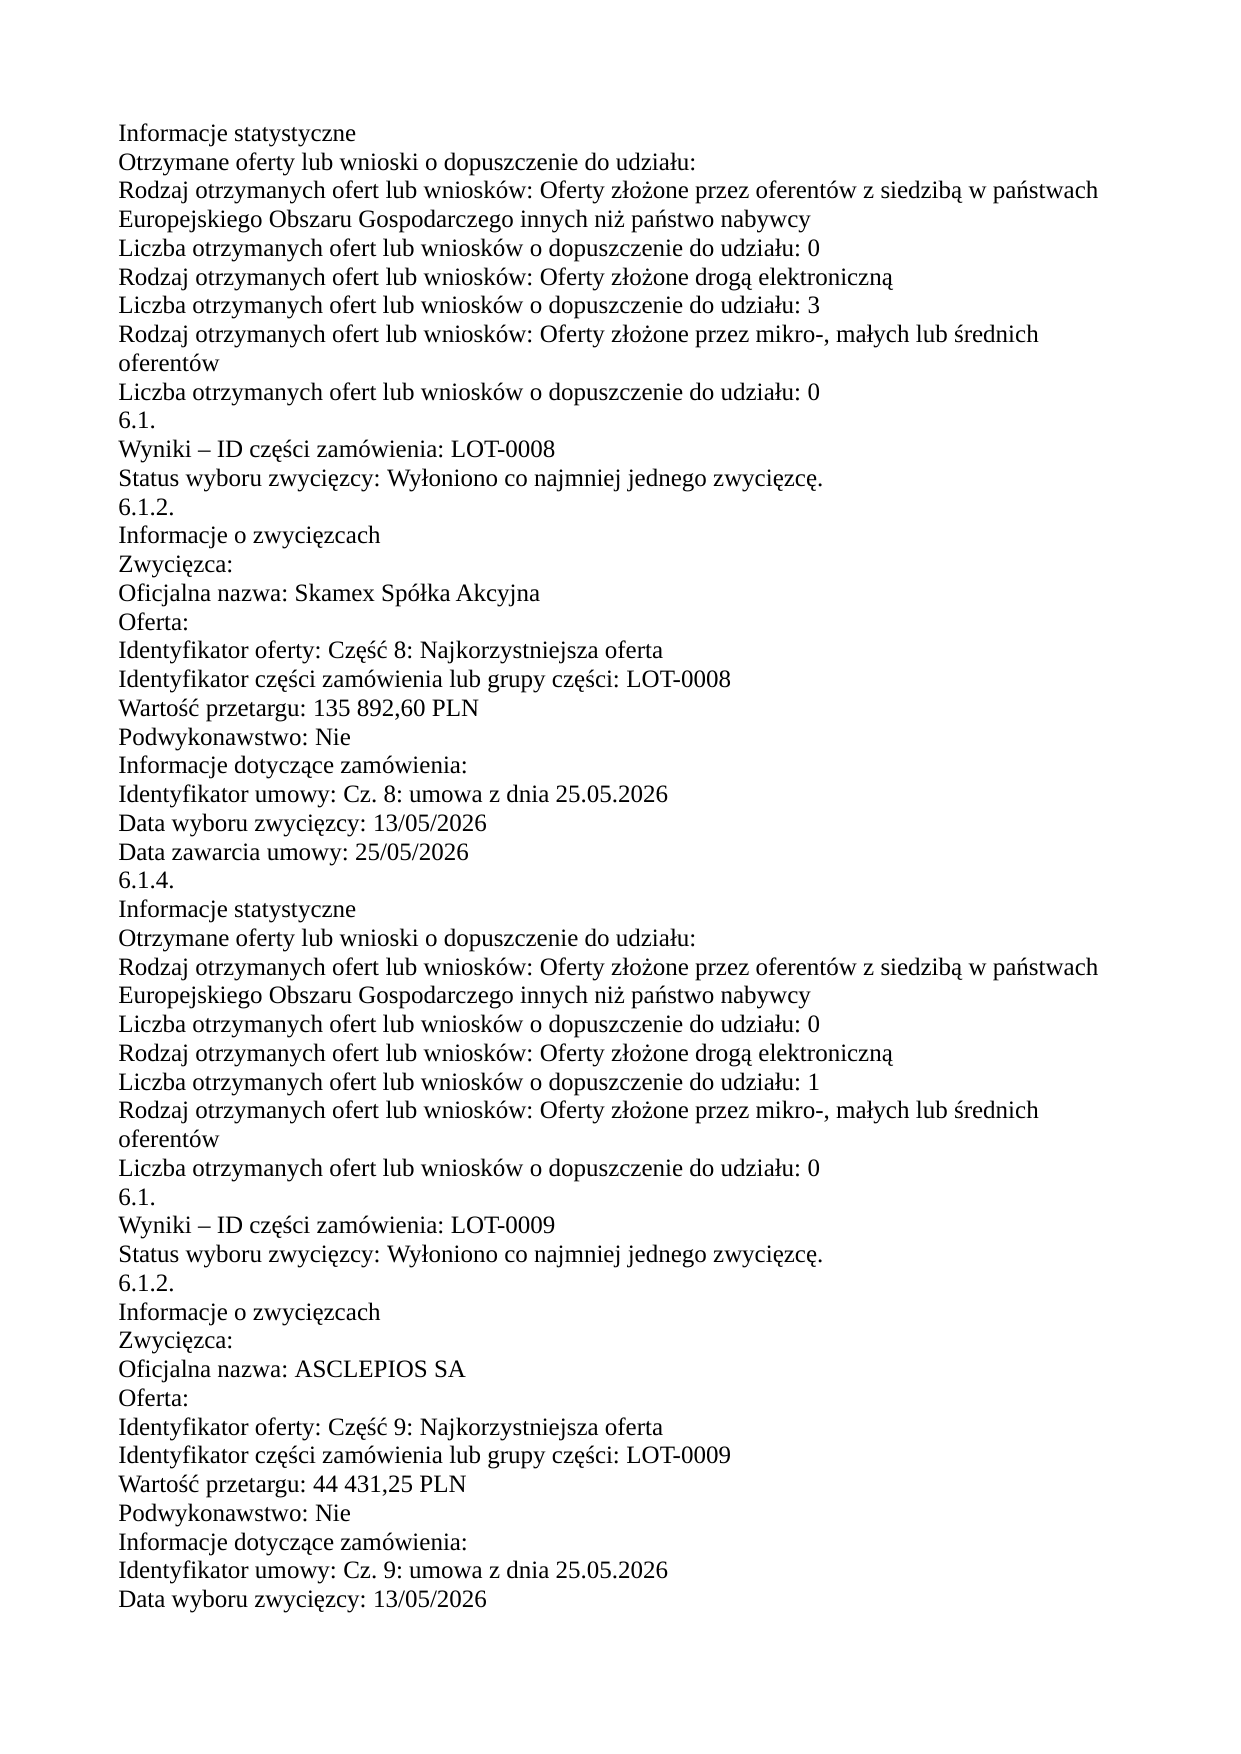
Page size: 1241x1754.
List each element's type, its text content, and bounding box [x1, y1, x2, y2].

text Rodzaj otrzymanych ofert lub wniosków: Oferty złożone przez oferentów z siedzibą w państwach Europejskiego Obszaru Gospodarczego innych niż państwo nabywcy [118, 952, 1122, 1009]
text Liczba otrzymanych ofert lub wniosków o dopuszczenie do udziału: 3 [118, 291, 1122, 319]
text Rodzaj otrzymanych ofert lub wniosków: Oferty złożone przez mikro-, małych lub średnich oferentów [118, 1096, 1122, 1153]
text Identyfikator części zamówienia lub grupy części: LOT-0009 [118, 1441, 1122, 1469]
text Data wyboru zwycięzcy: 13/05/2026 [118, 1584, 1122, 1613]
text Identyfikator oferty: Część 8: Najkorzystniejsza oferta [118, 636, 1122, 664]
text Status wyboru zwycięzcy: Wyłoniono co najmniej jednego zwycięzcę. [118, 463, 1122, 492]
text 6.1. [118, 406, 1122, 434]
text Informacje statystyczne [118, 118, 1122, 147]
text Informacje dotyczące zamówienia: [118, 751, 1122, 779]
text Rodzaj otrzymanych ofert lub wniosków: Oferty złożone przez mikro-, małych lub średnich oferentów [118, 319, 1122, 377]
text Oferta: [118, 607, 1122, 636]
text 6.1.2. [118, 492, 1122, 521]
text 6.1.2. [118, 1268, 1122, 1297]
text Podwykonawstwo: Nie [118, 1498, 1122, 1527]
text Oficjalna nazwa: Skamex Spółka Akcyjna [118, 578, 1122, 607]
text Zwycięzca: [118, 1326, 1122, 1354]
text Status wyboru zwycięzcy: Wyłoniono co najmniej jednego zwycięzcę. [118, 1239, 1122, 1268]
text Informacje o zwycięzcach [118, 1297, 1122, 1326]
text 6.1. [118, 1182, 1122, 1211]
text Liczba otrzymanych ofert lub wniosków o dopuszczenie do udziału: 0 [118, 377, 1122, 406]
text Liczba otrzymanych ofert lub wniosków o dopuszczenie do udziału: 1 [118, 1067, 1122, 1096]
text Oficjalna nazwa: ASCLEPIOS SA [118, 1354, 1122, 1383]
text Identyfikator oferty: Część 9: Najkorzystniejsza oferta [118, 1412, 1122, 1441]
text Identyfikator umowy: Cz. 9: umowa z dnia 25.05.2026 [118, 1556, 1122, 1584]
text Zwycięzca: [118, 549, 1122, 578]
text Liczba otrzymanych ofert lub wniosków o dopuszczenie do udziału: 0 [118, 233, 1122, 262]
text Identyfikator części zamówienia lub grupy części: LOT-0008 [118, 664, 1122, 693]
text Wyniki – ID części zamówienia: LOT-0008 [118, 434, 1122, 463]
text Rodzaj otrzymanych ofert lub wniosków: Oferty złożone drogą elektroniczną [118, 262, 1122, 291]
text Liczba otrzymanych ofert lub wniosków o dopuszczenie do udziału: 0 [118, 1009, 1122, 1038]
text 6.1.4. [118, 866, 1122, 894]
text Rodzaj otrzymanych ofert lub wniosków: Oferty złożone przez oferentów z siedzibą w państwach Europejskiego Obszaru Gospodarczego innych niż państwo nabywcy [118, 176, 1122, 233]
text Oferta: [118, 1383, 1122, 1412]
text Podwykonawstwo: Nie [118, 722, 1122, 751]
text Otrzymane oferty lub wnioski o dopuszczenie do udziału: [118, 147, 1122, 176]
text Rodzaj otrzymanych ofert lub wniosków: Oferty złożone drogą elektroniczną [118, 1038, 1122, 1067]
text Liczba otrzymanych ofert lub wniosków o dopuszczenie do udziału: 0 [118, 1153, 1122, 1182]
text Informacje dotyczące zamówienia: [118, 1527, 1122, 1556]
text Wartość przetargu: 44 431,25 PLN [118, 1469, 1122, 1498]
text Data wyboru zwycięzcy: 13/05/2026 [118, 808, 1122, 837]
text Data zawarcia umowy: 25/05/2026 [118, 837, 1122, 866]
text Wyniki – ID części zamówienia: LOT-0009 [118, 1211, 1122, 1239]
text Informacje statystyczne [118, 894, 1122, 923]
text Identyfikator umowy: Cz. 8: umowa z dnia 25.05.2026 [118, 779, 1122, 808]
text Informacje o zwycięzcach [118, 521, 1122, 549]
text Otrzymane oferty lub wnioski o dopuszczenie do udziału: [118, 923, 1122, 952]
text Wartość przetargu: 135 892,60 PLN [118, 693, 1122, 722]
